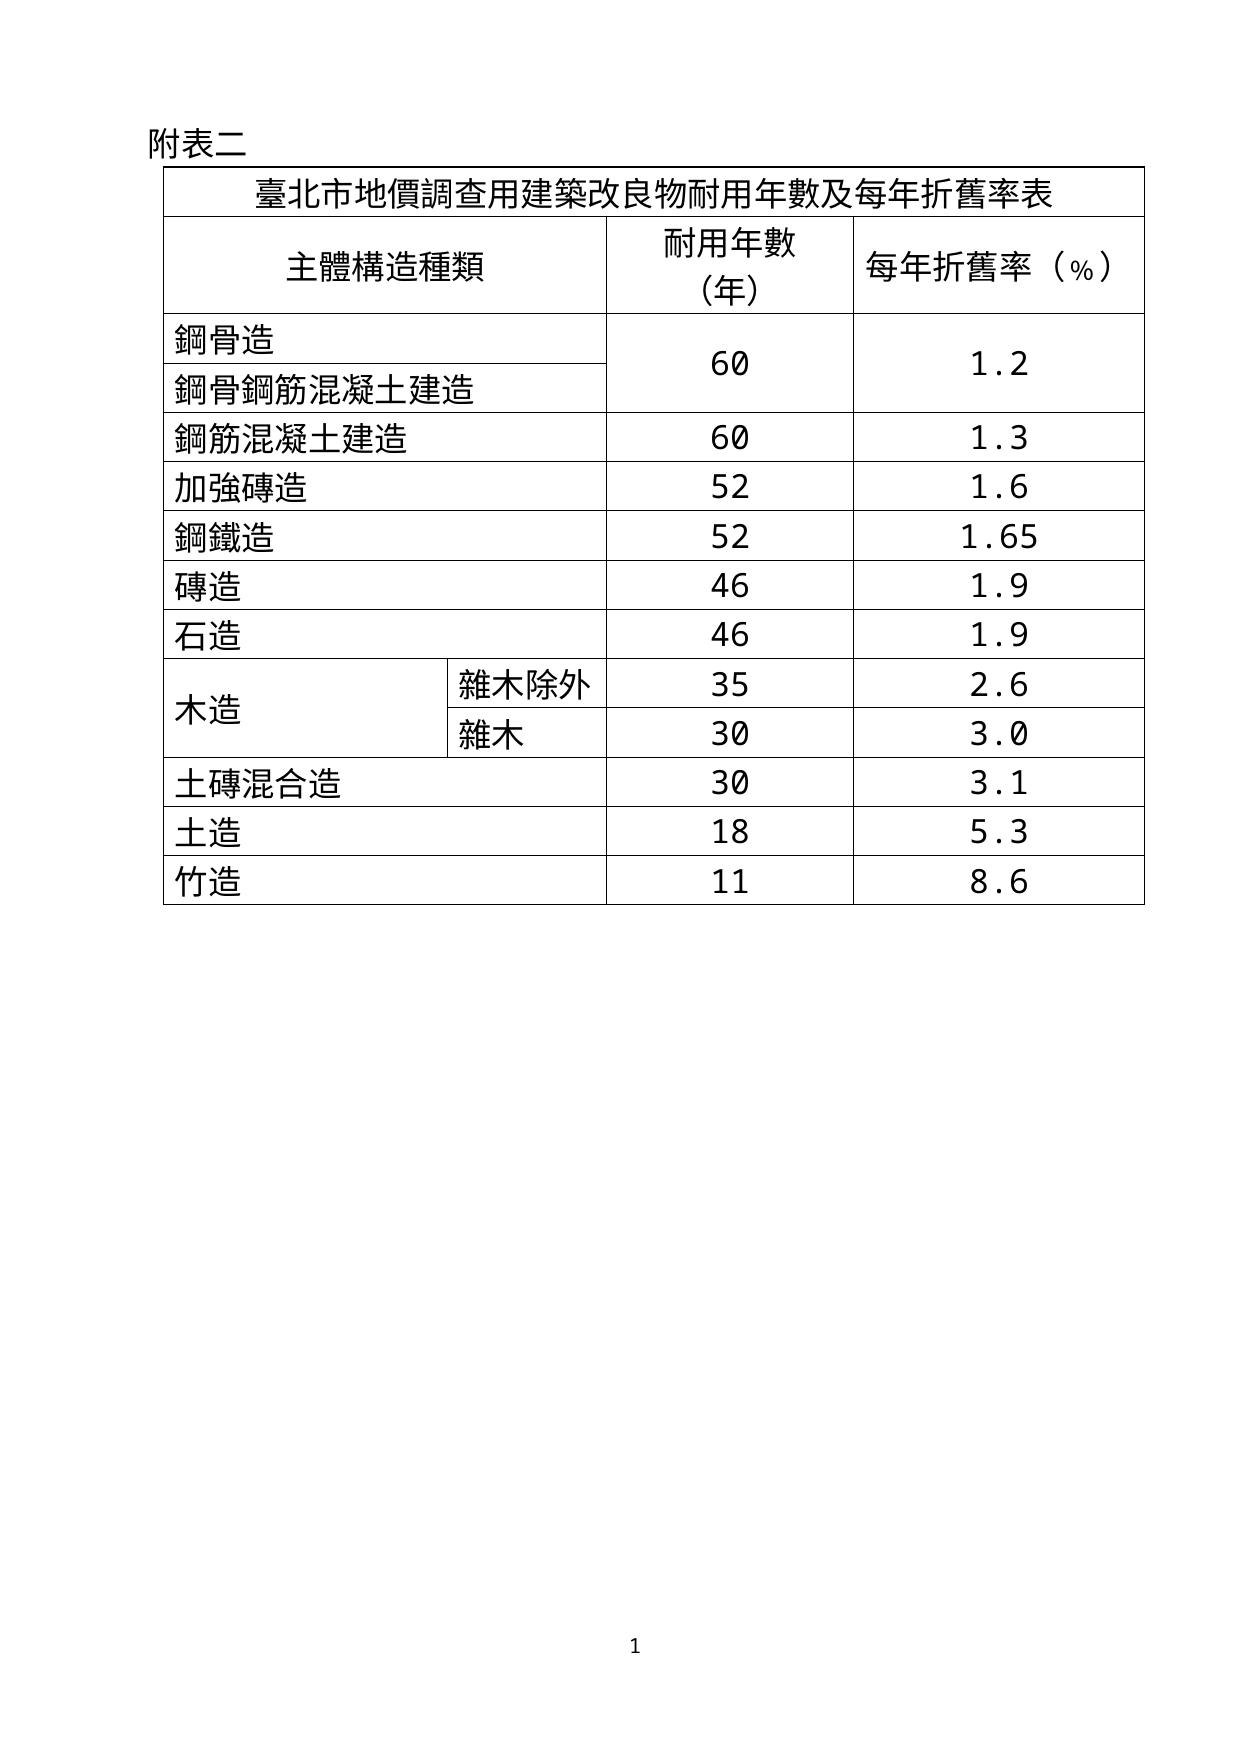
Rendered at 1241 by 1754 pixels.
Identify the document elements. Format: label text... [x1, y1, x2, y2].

table_cell 46 [607, 561, 853, 609]
table_cell 1.6 [854, 462, 1144, 510]
table_cell 土造 [164, 807, 606, 855]
table_cell 60 [607, 413, 853, 461]
table_cell 60 [607, 314, 853, 412]
table_cell 1.3 [854, 413, 1144, 461]
table_cell 雜木 [448, 708, 606, 757]
table_cell 每年折舊率（﹪） [854, 217, 1144, 313]
table_cell 1.9 [854, 610, 1144, 658]
table_cell 35 [607, 659, 853, 707]
table_cell 耐用年數（年） [607, 217, 853, 313]
table_cell 5.3 [854, 807, 1144, 855]
table_cell 木造 [164, 659, 447, 757]
table_cell 52 [607, 462, 853, 510]
table_cell 竹造 [164, 856, 606, 904]
table_cell 鋼鐵造 [164, 511, 606, 559]
table_cell 加強磚造 [164, 462, 606, 510]
table_cell 1.9 [854, 561, 1144, 609]
table_cell 雜木除外 [448, 659, 606, 707]
table_cell 18 [607, 807, 853, 855]
table_cell 1.65 [854, 511, 1144, 559]
table_cell 8.6 [854, 856, 1144, 904]
table_cell 鋼筋混凝土建造 [164, 413, 606, 461]
table_cell 主體構造種類 [164, 217, 606, 313]
table_cell 1.2 [854, 314, 1144, 412]
table_header 臺北市地價調查用建築改良物耐用年數及每年折舊率表 [164, 168, 1144, 216]
table_cell 3.0 [854, 708, 1144, 757]
table_cell 30 [607, 758, 853, 806]
table_cell 土磚混合造 [164, 758, 606, 806]
table_cell 46 [607, 610, 853, 658]
table_cell 3.1 [854, 758, 1144, 806]
table_cell 石造 [164, 610, 606, 658]
table_cell 52 [607, 511, 853, 559]
table_cell 2.6 [854, 659, 1144, 707]
table_cell 11 [607, 856, 853, 904]
text 附表二 [148, 118, 1122, 166]
table_cell 磚造 [164, 561, 606, 609]
table_cell 30 [607, 708, 853, 757]
table_cell 鋼骨鋼筋混凝土建造 [164, 364, 606, 412]
table_cell 鋼骨造 [164, 314, 606, 362]
